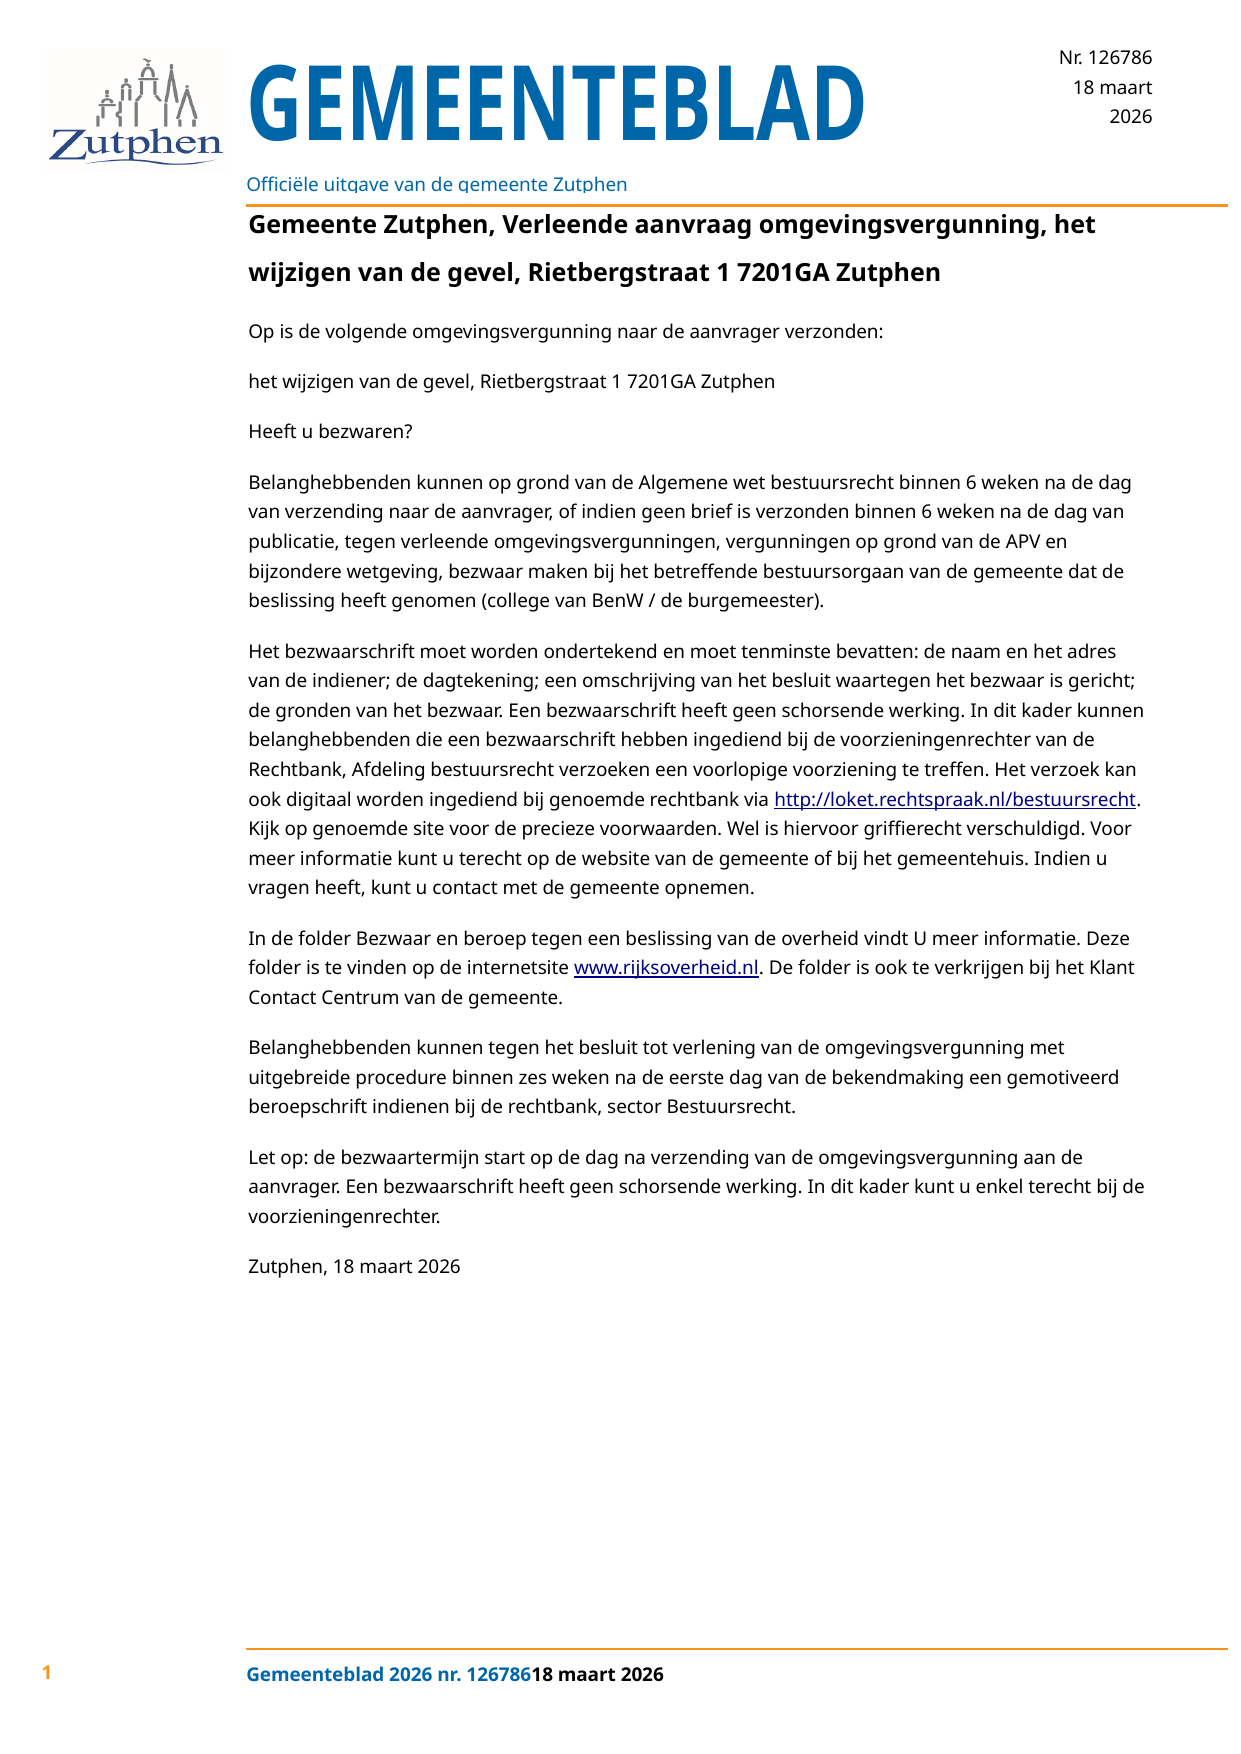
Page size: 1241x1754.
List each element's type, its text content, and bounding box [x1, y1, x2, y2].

text Belanghebbenden kunnen op grond van de Algemene wet bestuursrecht binnen 6 weken na de dag van verzending naar de aanvrager, of indien geen brief is verzonden binnen 6 weken na de dag van publicatie, tegen verleende omgevingsvergunningen, vergunningen op grond van de APV en bijzondere wetgeving, bezwaar maken bij het betreffende bestuursorgaan van de gemeente dat de beslissing heeft genomen (college van BenW / de burgemeester). [248, 469, 1152, 613]
text Belanghebbenden kunnen tegen het besluit tot verlening van de omgevingsvergunning met uitgebreide procedure binnen zes weken na de eerste dag van de bekendmaking een gemotiveerd beroepschrift indienen bij de rechtbank, sector Bestuursrecht. [248, 1034, 1152, 1119]
text Gemeente Zutphen, Verleende aanvraag omgevingsvergunning, het wijzigen van de gevel, Rietbergstraat 1 7201GA Zutphen [248, 207, 1152, 288]
text Let op: de bezwaartermijn start op de dag na verzending van de omgevingsvergunning aan de aanvrager. Een bezwaarschrift heeft geen schorsende werking. In dit kader kunt u enkel terecht bij de voorzieningenrechter. [248, 1144, 1152, 1229]
text Heeft u bezwaren? [248, 419, 1152, 444]
text het wijzigen van de gevel, Rietbergstraat 1 7201GA Zutphen [248, 368, 1152, 394]
text In de folder Bezwaar en beroep tegen een beslissing van de overheid vindt U meer informatie. Deze folder is te vinden op de internetsite www.rijksoverheid.nl. De folder is ook te verkrijgen bij het Klant Contact Centrum van de gemeente. [248, 925, 1152, 1010]
text Zutphen, 18 maart 2026 [248, 1254, 1152, 1279]
text Op is de volgende omgevingsvergunning naar de aanvrager verzonden: [248, 318, 1152, 344]
picture [41, 47, 231, 172]
text Het bezwaarschrift moet worden ondertekend en moet tenminste bevatten: de naam en het adres van de indiener; de dagtekening; een omschrijving van het besluit waartegen het bezwaar is gericht; de gronden van het bezwaar. Een bezwaarschrift heeft geen schorsende werking. In dit kader kunnen belanghebbenden die een bezwaarschrift hebben ingediend bij de voorzieningenrechter van de Rechtbank, Afdeling bestuursrecht verzoeken een voorlopige voorziening te treffen. Het verzoek kan ook digitaal worden ingediend bij genoemde rechtbank via http://loket.rechtspraak.nl/bestuursrecht. Kijk op genoemde site voor de precieze voorwaarden. Wel is hiervoor griffierecht verschuldigd. Voor meer informatie kunt u terecht op de website van de gemeente of bij het gemeentehuis. Indien u vragen heeft, kunt u contact met de gemeente opnemen. [248, 638, 1152, 900]
